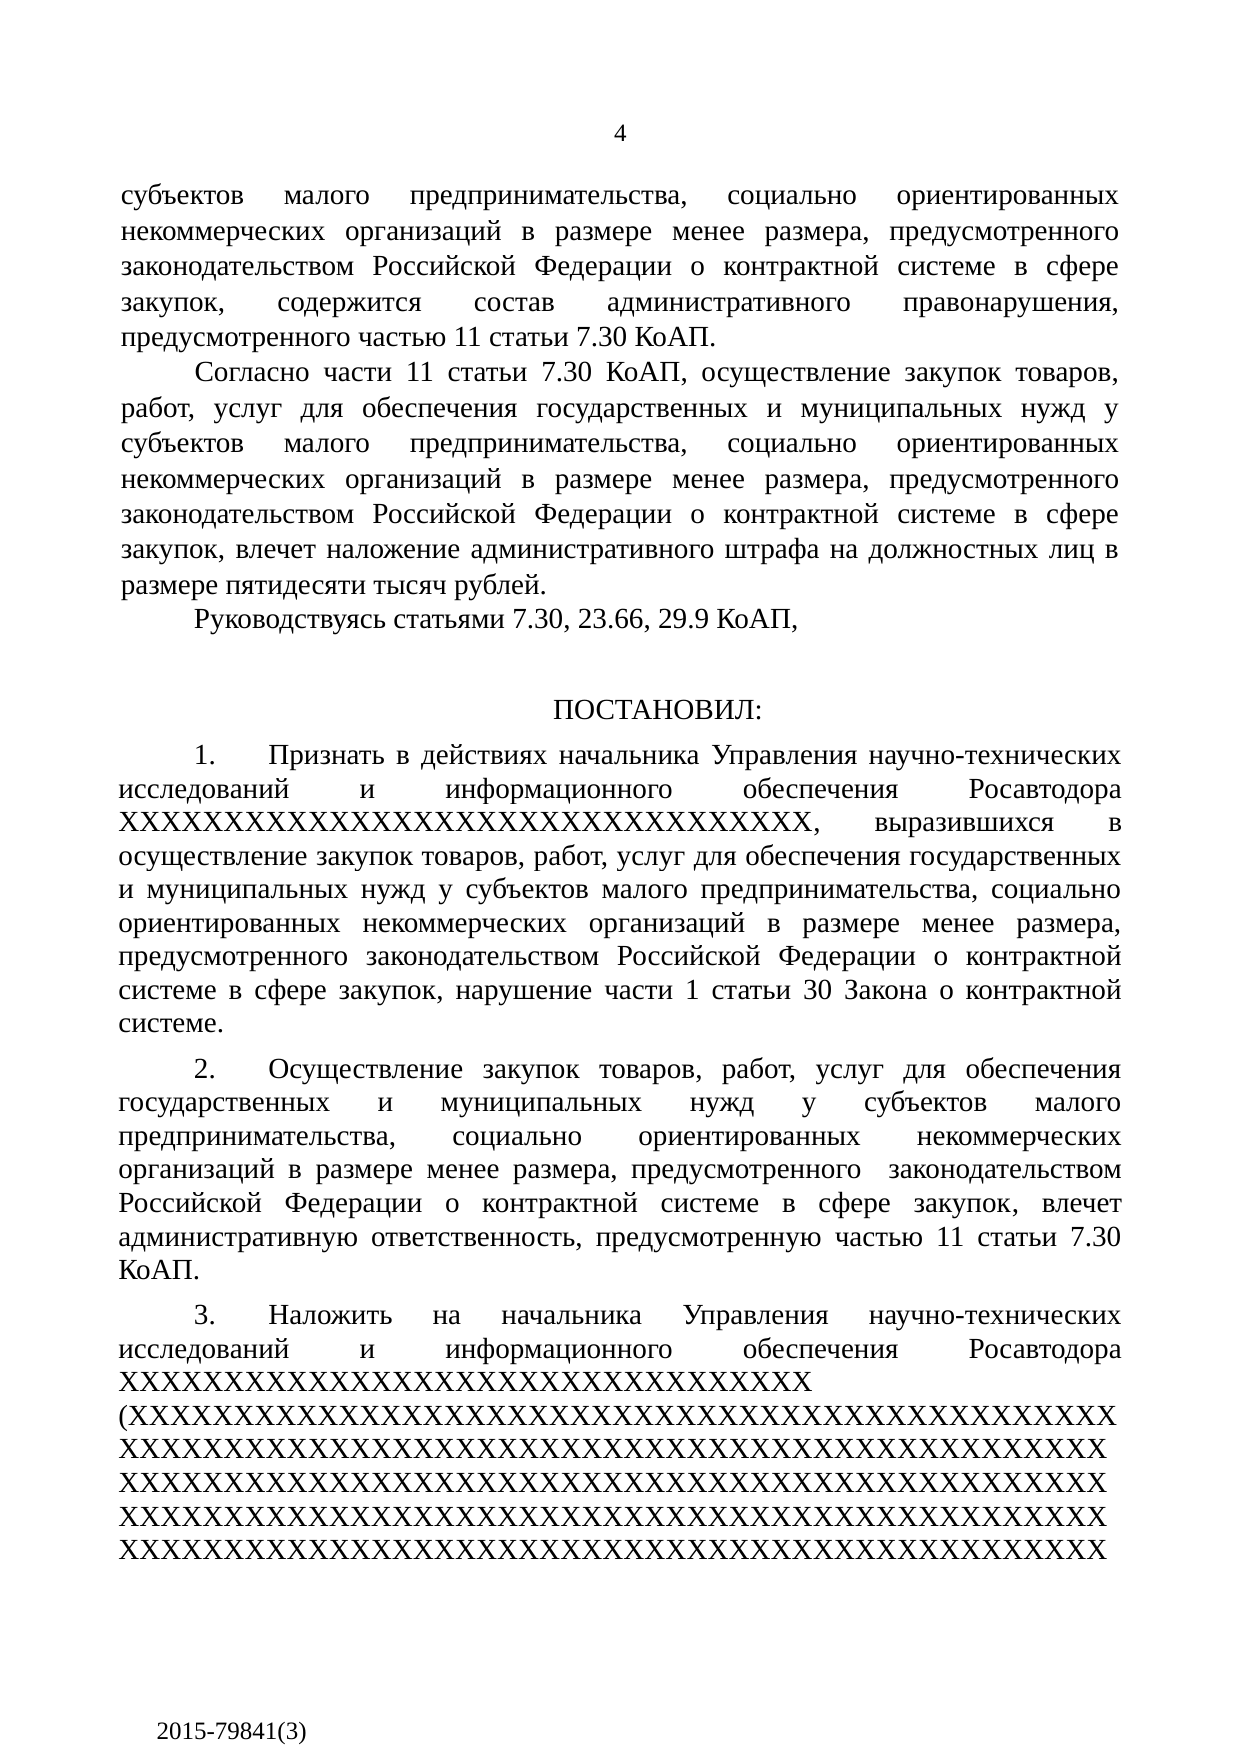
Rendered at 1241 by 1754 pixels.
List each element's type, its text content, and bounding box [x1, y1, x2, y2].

text Руководствуясь статьями 7.30, 23.66, 29.9 КоАП, [118, 601, 1122, 635]
text Согласно части 11 статьи 7.30 КоАП, осуществление закупок товаров, работ, услуг для обеспечения государственных и муниципальных нужд у субъектов малого предпринимательства, социально ориентированных некоммерческих организаций в размере менее размера, предусмотренного законодательством Российской Федерации о контрактной системе в сфере закупок, влечет наложение административного штрафа на должностных лиц в размере пятидесяти тысяч рублей. [121, 353, 1120, 601]
list Наложить на начальника Управления научно-технических исследований и информационного обеспечения Росавтодора XXXXXXXXXXXXXXXXXXXXXXXXXXXXXXXXX (XXXXXXXXXXXXXXXXXXXXXXXXXXXXXXXXXXXXXXXXXXXXXXXXXXXXXXXXXXXXXXXXXXXXXXXXXXXXXXXXXXXXXXXXXXXXXXXXXXXXXXXXXXXXXXXXXXXXXXXXXXXXXXXXXXXXXXXXXXXXXXXXXXXXXXXXXXXXXXXXXXXXXXXXXXXXXXXXXXXXXXXXXXXXXXXXXXXXXXXXXXXXXXXXXXXXXXXXXXXXXXXXXXXXXXXXXXXXXXXXXXXXXXXXXXXXXXXX) штраф в размере 50 000 (пятидесяти тысяч) рублей. [118, 1297, 1122, 1566]
list Осуществление закупок товаров, работ, услуг для обеспечения государственных и муниципальных нужд у субъектов малого предпринимательства, социально ориентированных некоммерческих организаций в размере менее размера, предусмотренного законодательством Российской Федерации о контрактной системе в сфере закупок, влечет административную ответственность, предусмотренную частью 11 статьи 7.30 КоАП. [118, 1051, 1122, 1286]
text субъектов малого предпринимательства, социально ориентированных некоммерческих организаций в размере менее размера, предусмотренного законодательством Российской Федерации о контрактной системе в сфере закупок, содержится состав административного правонарушения, предусмотренного частью 11 статьи 7.30 КоАП. [121, 176, 1120, 353]
text ПОСТАНОВИЛ: [118, 692, 1122, 726]
list Признать в действиях начальника Управления научно-технических исследований и информационного обеспечения Росавтодора XXXXXXXXXXXXXXXXXXXXXXXXXXXXXXXXX, выразившихся в осуществление закупок товаров, работ, услуг для обеспечения государственных и муниципальных нужд у субъектов малого предпринимательства, социально ориентированных некоммерческих организаций в размере менее размера, предусмотренного законодательством Российской Федерации о контрактной системе в сфере закупок, нарушение части 1 статьи 30 Закона о контрактной системе. [118, 737, 1122, 1039]
